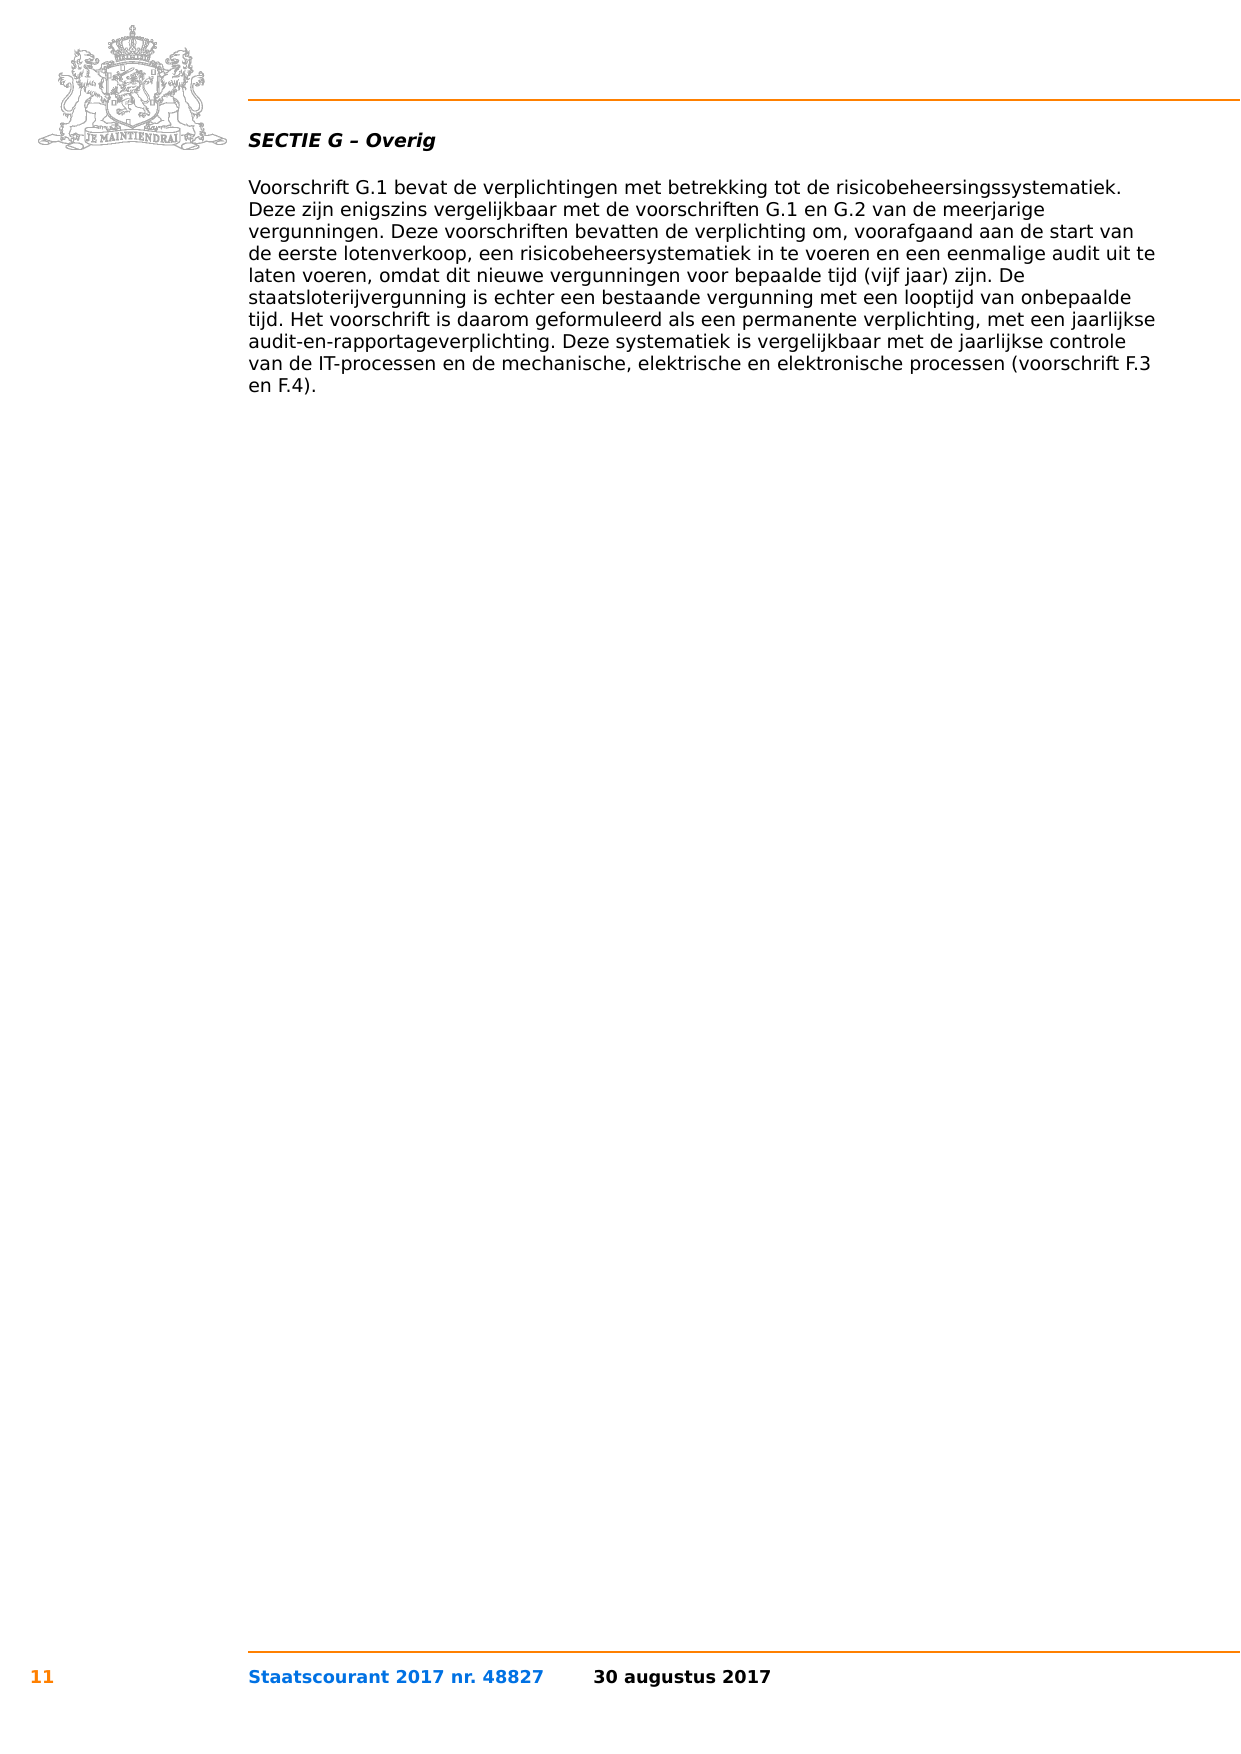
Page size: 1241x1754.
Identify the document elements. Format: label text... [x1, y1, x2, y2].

subtitle SECTIE G – Overig [248, 130, 1163, 152]
picture [38, 25, 227, 150]
text Voorschrift G.1 bevat de verplichtingen met betrekking tot de risicobeheersingssystematiek. Deze zijn enigszins vergelijkbaar met de voorschriften G.1 en G.2 van de meerjarige vergunningen. Deze voorschriften bevatten de verplichting om, voorafgaand aan de start van de eerste lotenverkoop, een risicobeheersystematiek in te voeren en een eenmalige audit uit te laten voeren, omdat dit nieuwe vergunningen voor bepaalde tijd (vijf jaar) zijn. De staatsloterijvergunning is echter een bestaande vergunning met een looptijd van onbepaalde tijd. Het voorschrift is daarom geformuleerd als een permanente verplichting, met een jaarlijkse audit-en-rapportageverplichting. Deze systematiek is vergelijkbaar met de jaarlijkse controle van de IT-processen en de mechanische, elektrische en elektronische processen (voorschrift F.3 en F.4). [248, 177, 1163, 397]
